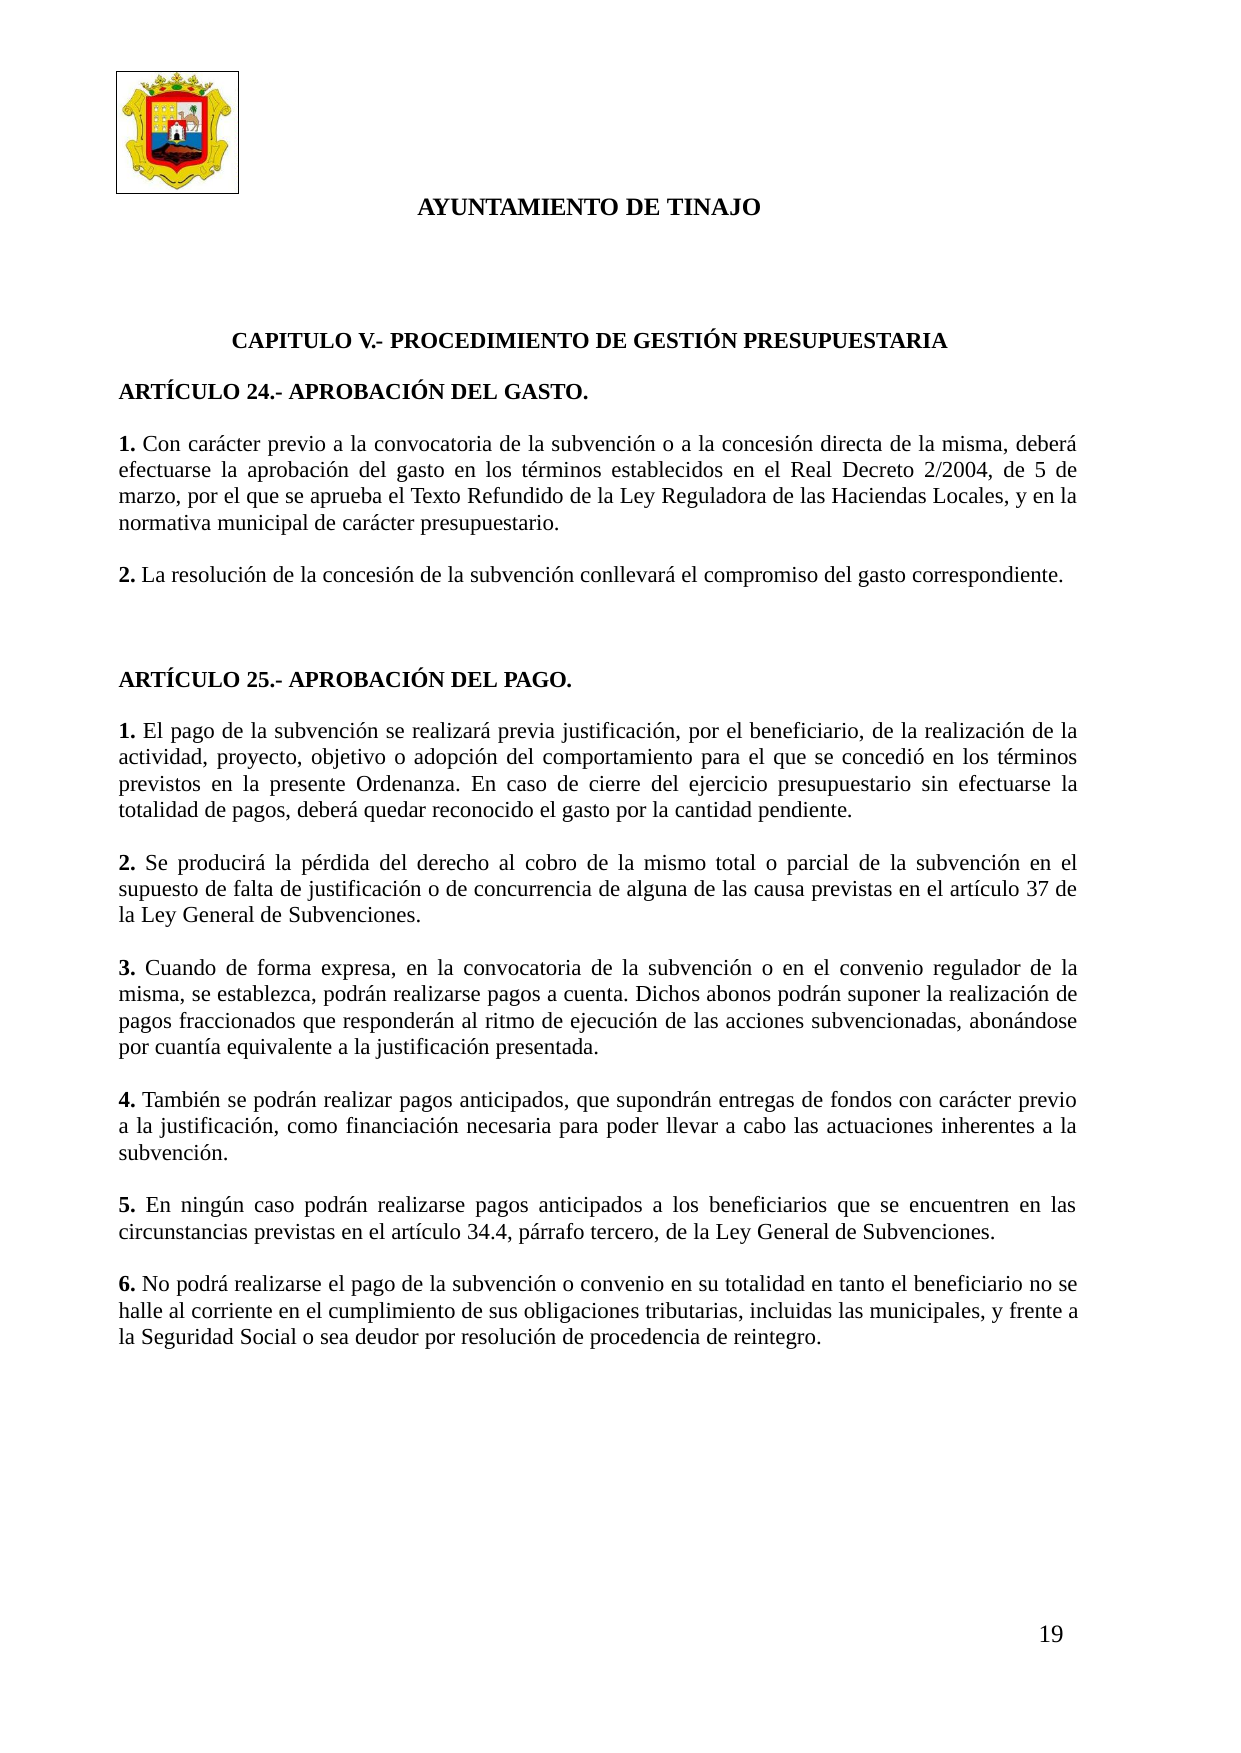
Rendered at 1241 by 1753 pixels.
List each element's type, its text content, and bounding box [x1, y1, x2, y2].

text efectuarse la aprobación del gasto en los términos establecidos en el Real Decreto 2/2004, de 5 de [118, 457, 1101, 482]
text . También se podrán realizar pagos anticipados, que supondrán entregas de fondos con carácter previo [130, 1087, 1101, 1112]
text 2 [118, 562, 130, 588]
text supuesto de falta de justificación o de concurrencia de alguna de las causa previstas en el artículo 37 de [118, 876, 1100, 901]
text 1 [118, 718, 155, 743]
text ARTÍCULO 24.- APROBACIÓN DEL GASTO. [118, 379, 975, 405]
text por cuantía equivalente a la justificación presentada. [118, 1034, 1101, 1059]
text subvención. [118, 1139, 1100, 1165]
text . Cuando de forma expresa, en la convocatoria de la subvención o en el convenio regulador de la [130, 955, 1101, 981]
text . La resolución de la concesión de la subvención conllevará el compromiso del gasto correspondiente. [130, 562, 1087, 588]
text 2 [118, 850, 130, 875]
text 4 [118, 1087, 130, 1112]
text . Con carácter previo a la convocatoria de la subvención o a la concesión directa de la misma, deberá [130, 431, 1100, 456]
text 3 [118, 955, 130, 981]
text halle al corriente en el cumplimiento de sus obligaciones tributarias, incluidas las municipales, y frente a [118, 1298, 1101, 1323]
text misma, se establezca, podrán realizarse pagos a cuenta. Dichos abonos podrán suponer la realización de [118, 981, 1101, 1007]
text 6 [118, 1271, 130, 1297]
text a la justificación, como financiación necesaria para poder llevar a cabo las actuaciones inherentes a la [118, 1113, 1100, 1139]
text 9 [1051, 1621, 1088, 1648]
text circunstancias previstas en el artículo 34.4, párrafo tercero, de la Ley General de Subvenciones. [118, 1219, 1018, 1244]
text 5 [118, 1192, 130, 1218]
text normativa municipal de carácter presupuestario. [118, 510, 1101, 535]
text totalidad de pagos, deberá quedar reconocido el gasto por la cantidad pendiente. [118, 797, 1101, 822]
text ARTÍCULO 25.- APROBACIÓN DEL PAGO. [118, 667, 1100, 692]
text CAPITULO V.- PROCEDIMIENTO DE GESTIÓN PRESUPUESTARIA [231, 328, 975, 353]
text previstos en la presente Ordenanza. En caso de cierre del ejercicio presupuestario sin efectuarse la [118, 771, 1101, 796]
text . En ningún caso podrán realizarse pagos anticipados a los beneficiarios que se encuentren en las [130, 1192, 1100, 1218]
text la Ley General de Subvenciones. [118, 902, 1100, 928]
text pagos fraccionados que responderán al ritmo de ejecución de las acciones subvencionadas, abonándose [118, 1008, 1101, 1033]
text . No podrá realizarse el pago de la subvención o convenio en su totalidad en tanto el beneficiario no se [130, 1271, 1101, 1297]
text 1 [1038, 1621, 1051, 1648]
text 1 [118, 431, 130, 456]
text la Seguridad Social o sea deudor por resolución de procedencia de reintegro. [118, 1324, 1101, 1349]
text AYUNTAMIENTO DE TINAJO [417, 193, 789, 221]
text . Se producirá la pérdida del derecho al cobro de la mismo total o parcial de la subvención en el [130, 850, 1100, 875]
text marzo, por el que se aprueba el Texto Refundido de la Ley Reguladora de las Haciendas Locales, y en la [118, 483, 1101, 509]
text actividad, proyecto, objetivo o adopción del comportamiento para el que se concedió en los términos [118, 744, 1101, 770]
text . El pago de la subvención se realizará previa justificación, por el beneficiario, de la realización de la [155, 718, 1100, 743]
picture [117, 72, 238, 193]
